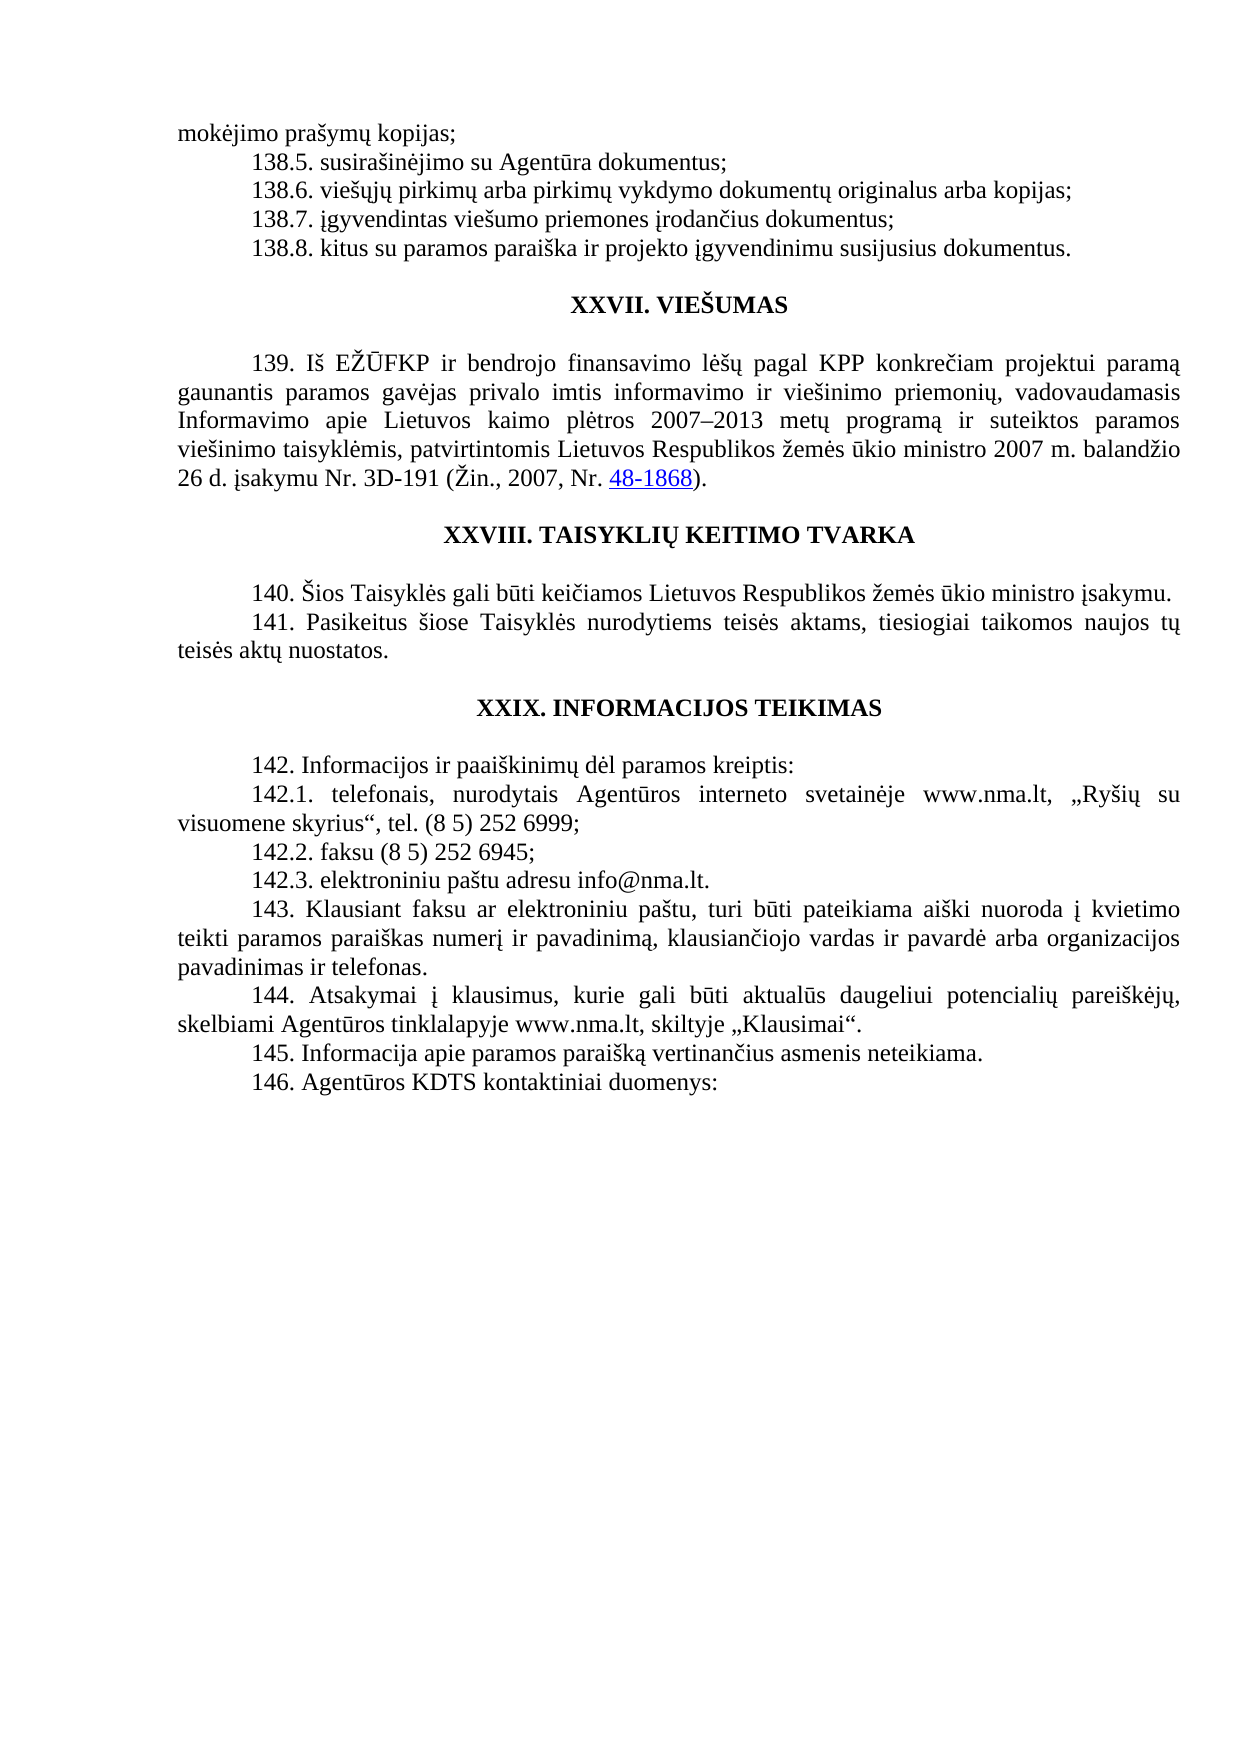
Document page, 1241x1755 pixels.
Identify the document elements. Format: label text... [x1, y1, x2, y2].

text 142. Informacijos ir paaiškinimų dėl paramos kreiptis: [177, 751, 1181, 779]
text 138.7. įgyvendintas viešumo priemones įrodančius dokumentus; [177, 204, 1181, 233]
text 143. Klausiant faksu ar elektroniniu paštu, turi būti pateikiama aiški nuoroda į kvietimo teikti paramos paraiškas numerį ir pavadinimą, klausiančiojo vardas ir pavardė arba organizacijos pavadinimas ir telefonas. [177, 894, 1181, 981]
text XXVIII. TAISYKLIŲ KEITIMO TVARKA [177, 521, 1181, 549]
text 146. Agentūros KDTS kontaktiniai duomenys: [177, 1067, 1181, 1096]
text 144. Atsakymai į klausimus, kurie gali būti aktualūs daugeliui potencialių pareiškėjų, skelbiami Agentūros tinklalapyje www.nma.lt, skiltyje „Klausimai“. [177, 981, 1181, 1038]
text 139. Iš EŽŪFKP ir bendrojo finansavimo lėšų pagal KPP konkrečiam projektui paramą gaunantis paramos gavėjas privalo imtis informavimo ir viešinimo priemonių, vadovaudamasis Informavimo apie Lietuvos kaimo plėtros 2007–2013 metų programą ir suteiktos paramos viešinimo taisyklėmis, patvirtintomis Lietuvos Respublikos žemės ūkio ministro 2007 m. balandžio 26 d. įsakymu Nr. 3D-191 (Žin., 2007, Nr. 48-1868). [177, 348, 1181, 492]
text 140. Šios Taisyklės gali būti keičiamos Lietuvos Respublikos žemės ūkio ministro įsakymu. [177, 578, 1181, 607]
text 142.1. telefonais, nurodytais Agentūros interneto svetainėje www.nma.lt, „Ryšių su visuomene skyrius“, tel. (8 5) 252 6999; [177, 779, 1181, 837]
text mokėjimo prašymų kopijas; [177, 118, 1181, 147]
text 142.3. elektroniniu paštu adresu info@nma.lt. [177, 866, 1181, 894]
text 138.5. susirašinėjimo su Agentūra dokumentus; [177, 147, 1181, 176]
text 138.6. viešųjų pirkimų arba pirkimų vykdymo dokumentų originalus arba kopijas; [177, 176, 1181, 204]
text 141. Pasikeitus šiose Taisyklės nurodytiems teisės aktams, tiesiogiai taikomos naujos tų teisės aktų nuostatos. [177, 607, 1181, 664]
text 142.2. faksu (8 5) 252 6945; [177, 837, 1181, 866]
text XXVII. VIEŠUMAS [177, 291, 1181, 319]
text XXIX. INFORMACIJOS TEIKIMAS [177, 693, 1181, 722]
text 145. Informacija apie paramos paraišką vertinančius asmenis neteikiama. [177, 1038, 1181, 1067]
text 138.8. kitus su paramos paraiška ir projekto įgyvendinimu susijusius dokumentus. [177, 233, 1181, 262]
